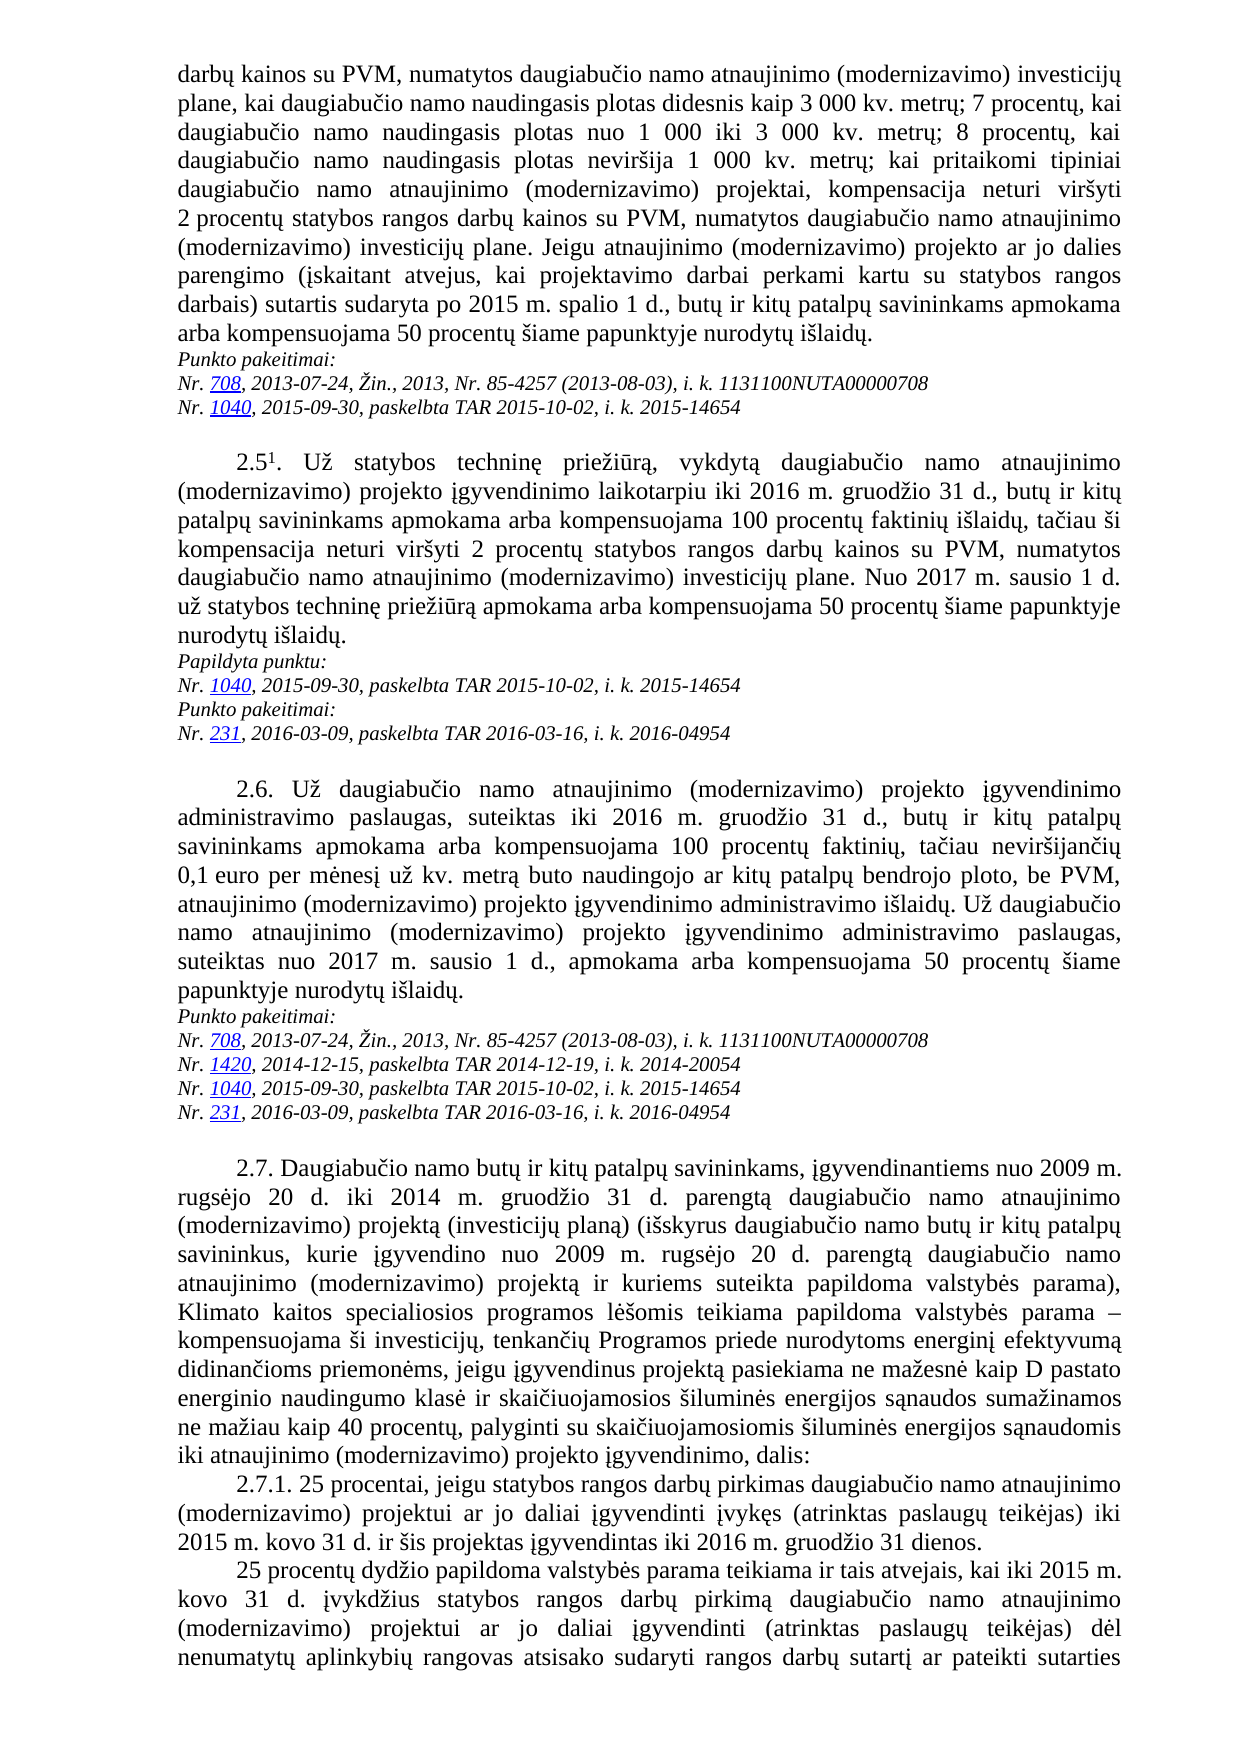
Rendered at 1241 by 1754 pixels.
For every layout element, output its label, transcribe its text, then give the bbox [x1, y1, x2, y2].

text Nr. 1420, 2014-12-15, paskelbta TAR 2014-12-19, i. k. 2014-20054 [177, 1052, 1122, 1076]
text Punkto pakeitimai: [177, 1004, 1122, 1028]
text Nr. 708, 2013-07-24, Žin., 2013, Nr. 85-4257 (2013-08-03), i. k. 1131100NUTA00000708 [177, 1028, 1122, 1052]
text 25 procentų dydžio papildoma valstybės parama teikiama ir tais atvejais, kai iki 2015 m. kovo 31 d. įvykdžius statybos rangos darbų pirkimą daugiabučio namo atnaujinimo (modernizavimo) projektui ar jo daliai įgyvendinti (atrinktas paslaugų teikėjas) dėl nenumatytų aplinkybių rangovas atsisako sudaryti rangos darbų sutartį ar pateikti sutarties [177, 1555, 1122, 1670]
text Punkto pakeitimai: [177, 697, 1122, 721]
text Nr. 708, 2013-07-24, Žin., 2013, Nr. 85-4257 (2013-08-03), i. k. 1131100NUTA00000708 [177, 371, 1122, 395]
text Punkto pakeitimai: [177, 347, 1122, 371]
text Nr. 1040, 2015-09-30, paskelbta TAR 2015-10-02, i. k. 2015-14654 [177, 1076, 1122, 1100]
text Nr. 1040, 2015-09-30, paskelbta TAR 2015-10-02, i. k. 2015-14654 [177, 673, 1122, 697]
text 2.51. Už statybos techninę priežiūrą, vykdytą daugiabučio namo atnaujinimo (modernizavimo) projekto įgyvendinimo laikotarpiu iki 2016 m. gruodžio 31 d., butų ir kitų patalpų savininkams apmokama arba kompensuojama 100 procentų faktinių išlaidų, tačiau ši kompensacija neturi viršyti 2 procentų statybos rangos darbų kainos su PVM, numatytos daugiabučio namo atnaujinimo (modernizavimo) investicijų plane. Nuo 2017 m. sausio 1 d. už statybos techninę priežiūrą apmokama arba kompensuojama 50 procentų šiame papunktyje nurodytų išlaidų. [177, 447, 1122, 649]
text Papildyta punktu: [177, 649, 1122, 673]
text 2.7.1. 25 procentai, jeigu statybos rangos darbų pirkimas daugiabučio namo atnaujinimo (modernizavimo) projektui ar jo daliai įgyvendinti įvykęs (atrinktas paslaugų teikėjas) iki 2015 m. kovo 31 d. ir šis projektas įgyvendintas iki 2016 m. gruodžio 31 dienos. [177, 1469, 1122, 1555]
text darbų kainos su PVM, numatytos daugiabučio namo atnaujinimo (modernizavimo) investicijų plane, kai daugiabučio namo naudingasis plotas didesnis kaip 3 000 kv. metrų; 7 procentų, kai daugiabučio namo naudingasis plotas nuo 1 000 iki 3 000 kv. metrų; 8 procentų, kai daugiabučio namo naudingasis plotas neviršija 1 000 kv. metrų; kai pritaikomi tipiniai daugiabučio namo atnaujinimo (modernizavimo) projektai, kompensacija neturi viršyti 2 procentų statybos rangos darbų kainos su PVM, numatytos daugiabučio namo atnaujinimo (modernizavimo) investicijų plane. Jeigu atnaujinimo (modernizavimo) projekto ar jo dalies parengimo (įskaitant atvejus, kai projektavimo darbai perkami kartu su statybos rangos darbais) sutartis sudaryta po 2015 m. spalio 1 d., butų ir kitų patalpų savininkams apmokama arba kompensuojama 50 procentų šiame papunktyje nurodytų išlaidų. [177, 59, 1122, 347]
text Nr. 231, 2016-03-09, paskelbta TAR 2016-03-16, i. k. 2016-04954 [177, 721, 1122, 745]
text 2.7. Daugiabučio namo butų ir kitų patalpų savininkams, įgyvendinantiems nuo 2009 m. rugsėjo 20 d. iki 2014 m. gruodžio 31 d. parengtą daugiabučio namo atnaujinimo (modernizavimo) projektą (investicijų planą) (išskyrus daugiabučio namo butų ir kitų patalpų savininkus, kurie įgyvendino nuo 2009 m. rugsėjo 20 d. parengtą daugiabučio namo atnaujinimo (modernizavimo) projektą ir kuriems suteikta papildoma valstybės parama), Klimato kaitos specialiosios programos lėšomis teikiama papildoma valstybės parama – kompensuojama ši investicijų, tenkančių Programos priede nurodytoms energinį efektyvumą didinančioms priemonėms, jeigu įgyvendinus projektą pasiekiama ne mažesnė kaip D pastato energinio naudingumo klasė ir skaičiuojamosios šiluminės energijos sąnaudos sumažinamos ne mažiau kaip 40 procentų, palyginti su skaičiuojamosiomis šiluminės energijos sąnaudomis iki atnaujinimo (modernizavimo) projekto įgyvendinimo, dalis: [177, 1153, 1122, 1469]
text Nr. 231, 2016-03-09, paskelbta TAR 2016-03-16, i. k. 2016-04954 [177, 1100, 1122, 1124]
text Nr. 1040, 2015-09-30, paskelbta TAR 2015-10-02, i. k. 2015-14654 [177, 395, 1122, 419]
text 2.6. Už daugiabučio namo atnaujinimo (modernizavimo) projekto įgyvendinimo administravimo paslaugas, suteiktas iki 2016 m. gruodžio 31 d., butų ir kitų patalpų savininkams apmokama arba kompensuojama 100 procentų faktinių, tačiau neviršijančių 0,1 euro per mėnesį už kv. metrą buto naudingojo ar kitų patalpų bendrojo ploto, be PVM, atnaujinimo (modernizavimo) projekto įgyvendinimo administravimo išlaidų. Už daugiabučio namo atnaujinimo (modernizavimo) projekto įgyvendinimo administravimo paslaugas, suteiktas nuo 2017 m. sausio 1 d., apmokama arba kompensuojama 50 procentų šiame papunktyje nurodytų išlaidų. [177, 774, 1122, 1004]
